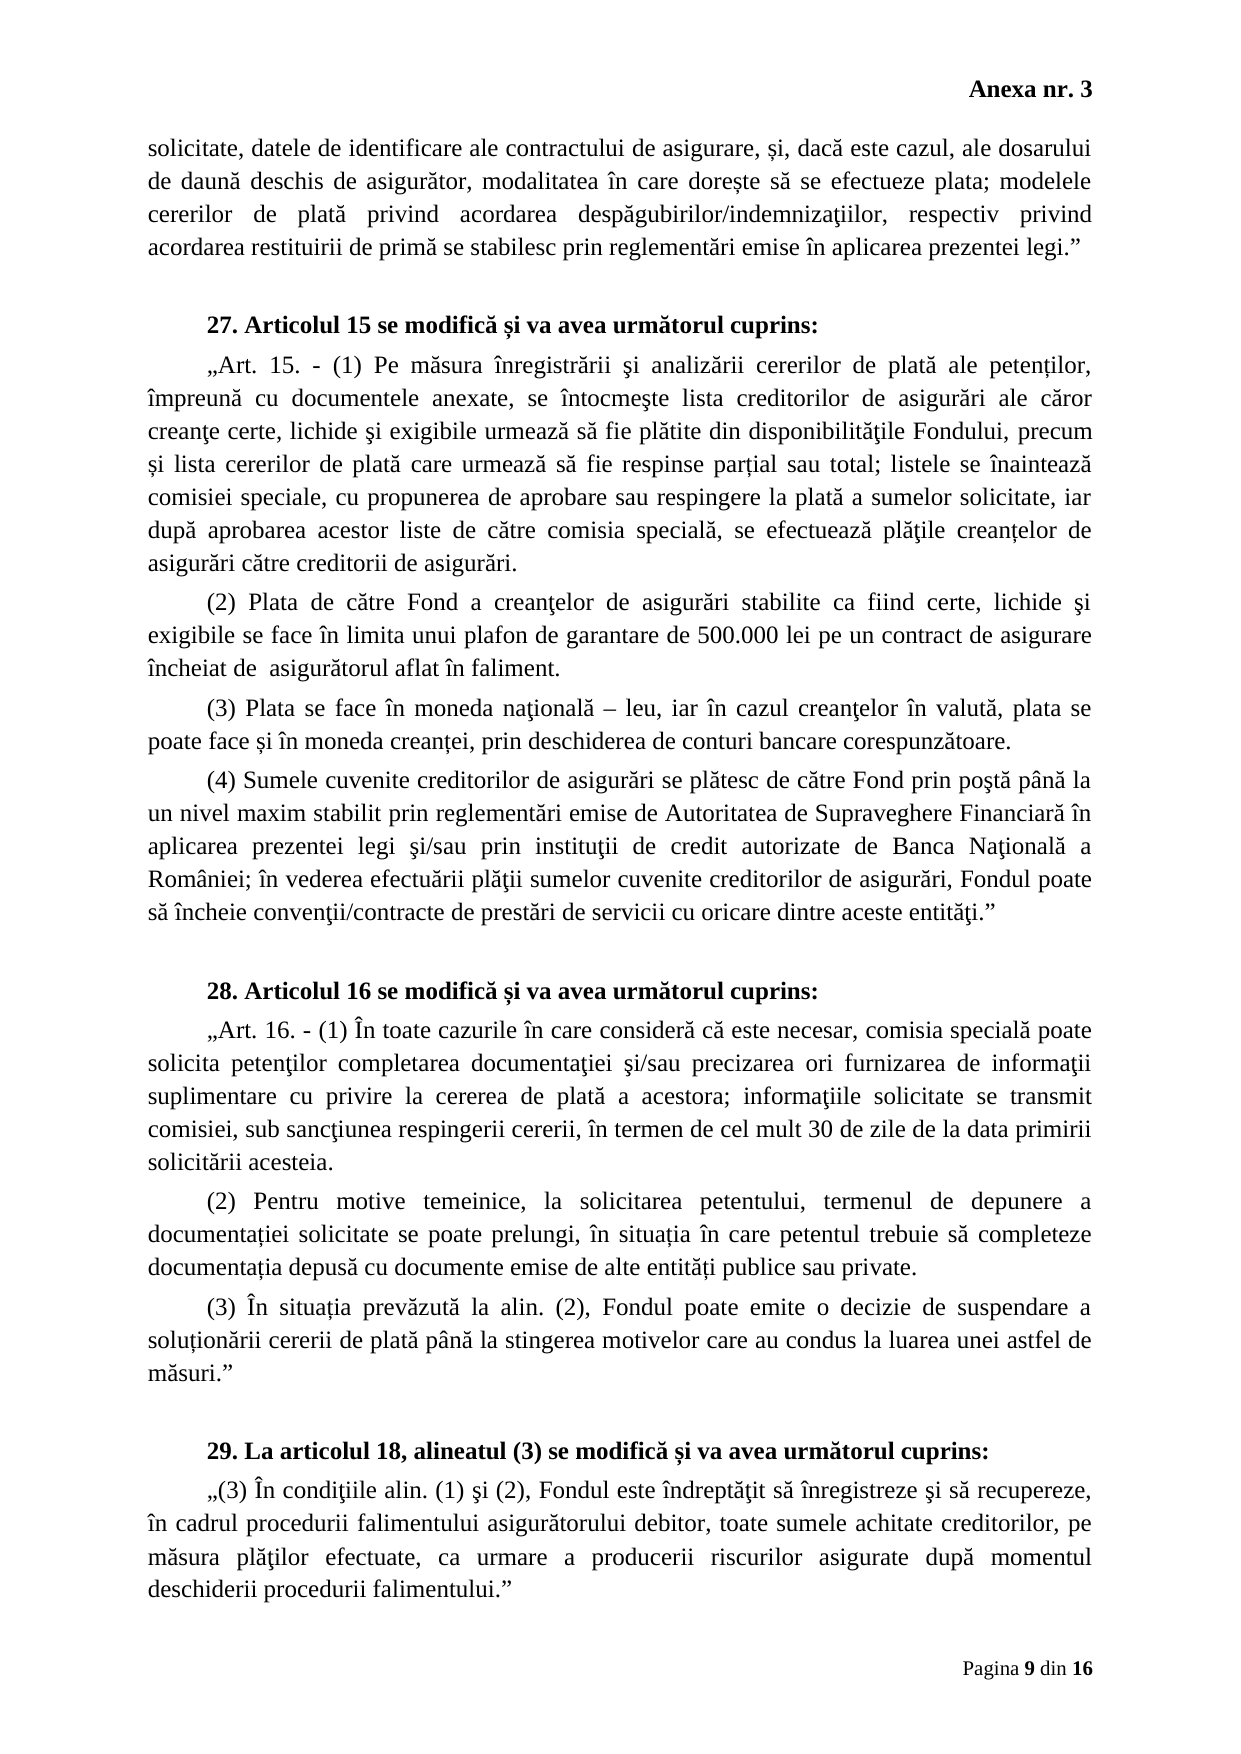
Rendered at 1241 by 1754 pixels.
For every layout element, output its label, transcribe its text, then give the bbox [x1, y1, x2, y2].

text 28. Articolul 16 se modifică și va avea următorul cuprins: [148, 976, 1093, 1004]
text (3) În situația prevăzută la alin. (2), Fondul poate emite o decizie de suspendare a soluționării cererii de plată până la stingerea motivelor care au condus la luarea unei astfel de măsuri.” [148, 1292, 1093, 1386]
text (2) Plata de către Fond a creanţelor de asigurări stabilite ca fiind certe, lichide şi exigibile se face în limita unui plafon de garantare de 500.000 lei pe un contract de asigurare încheiat de asigurătorul aflat în faliment. [148, 587, 1093, 682]
text „(3) În condiţiile alin. (1) şi (2), Fondul este îndreptăţit să înregistreze şi să recupereze, în cadrul procedurii falimentului asigurătorului debitor, toate sumele achitate creditorilor, pe măsura plăţilor efectuate, ca urmare a producerii riscurilor asigurate după momentul deschiderii procedurii falimentului.” [148, 1476, 1093, 1603]
list solicitate, datele de identificare ale contractului de asigurare, și, dacă este cazul, ale dosarului de daună deschis de asigurător, modalitatea în care dorește să se efectueze plata; modelele cererilor de plată privind acordarea despăgubirilor/indemnizaţiilor, respectiv privind acordarea restituirii de primă se stabilesc prin reglementări emise în aplicarea prezentei legi.” [148, 133, 1093, 261]
text 27. Articolul 15 se modifică și va avea următorul cuprins: [148, 311, 1093, 339]
text 29. La articolul 18, alineatul (3) se modifică și va avea următorul cuprins: [148, 1436, 1093, 1465]
text „Art. 16. - (1) În toate cazurile în care consideră că este necesar, comisia specială poate solicita petenţilor completarea documentaţiei şi/sau precizarea ori furnizarea de informaţii suplimentare cu privire la cererea de plată a acestora; informaţiile solicitate se transmit comisiei, sub sancţiunea respingerii cererii, în termen de cel mult 30 de zile de la data primirii solicitării acesteia. [148, 1015, 1093, 1176]
text (3) Plata se face în moneda naţională – leu, iar în cazul creanţelor în valută, plata se poate face și în moneda creanței, prin deschiderea de conturi bancare corespunzătoare. [148, 693, 1093, 754]
text (4) Sumele cuvenite creditorilor de asigurări se plătesc de către Fond prin poştă până la un nivel maxim stabilit prin reglementări emise de Autoritatea de Supraveghere Financiară în aplicarea prezentei legi şi/sau prin instituţii de credit autorizate de Banca Naţională a României; în vederea efectuării plăţii sumelor cuvenite creditorilor de asigurări, Fondul poate să încheie convenţii/contracte de prestări de servicii cu oricare dintre aceste entităţi.” [148, 765, 1093, 926]
text (2) Pentru motive temeinice, la solicitarea petentului, termenul de depunere a documentației solicitate se poate prelungi, în situația în care petentul trebuie să completeze documentația depusă cu documente emise de alte entități publice sau private. [148, 1186, 1093, 1281]
text „Art. 15. - (1) Pe măsura înregistrării şi analizării cererilor de plată ale petenților, împreună cu documentele anexate, se întocmeşte lista creditorilor de asigurări ale căror creanţe certe, lichide şi exigibile urmează să fie plătite din disponibilităţile Fondului, precum și lista cererilor de plată care urmează să fie respinse parțial sau total; listele se înaintează comisiei speciale, cu propunerea de aprobare sau respingere la plată a sumelor solicitate, iar după aprobarea acestor liste de către comisia specială, se efectuează plăţile creanțelor de asigurări către creditorii de asigurări. [148, 350, 1093, 577]
